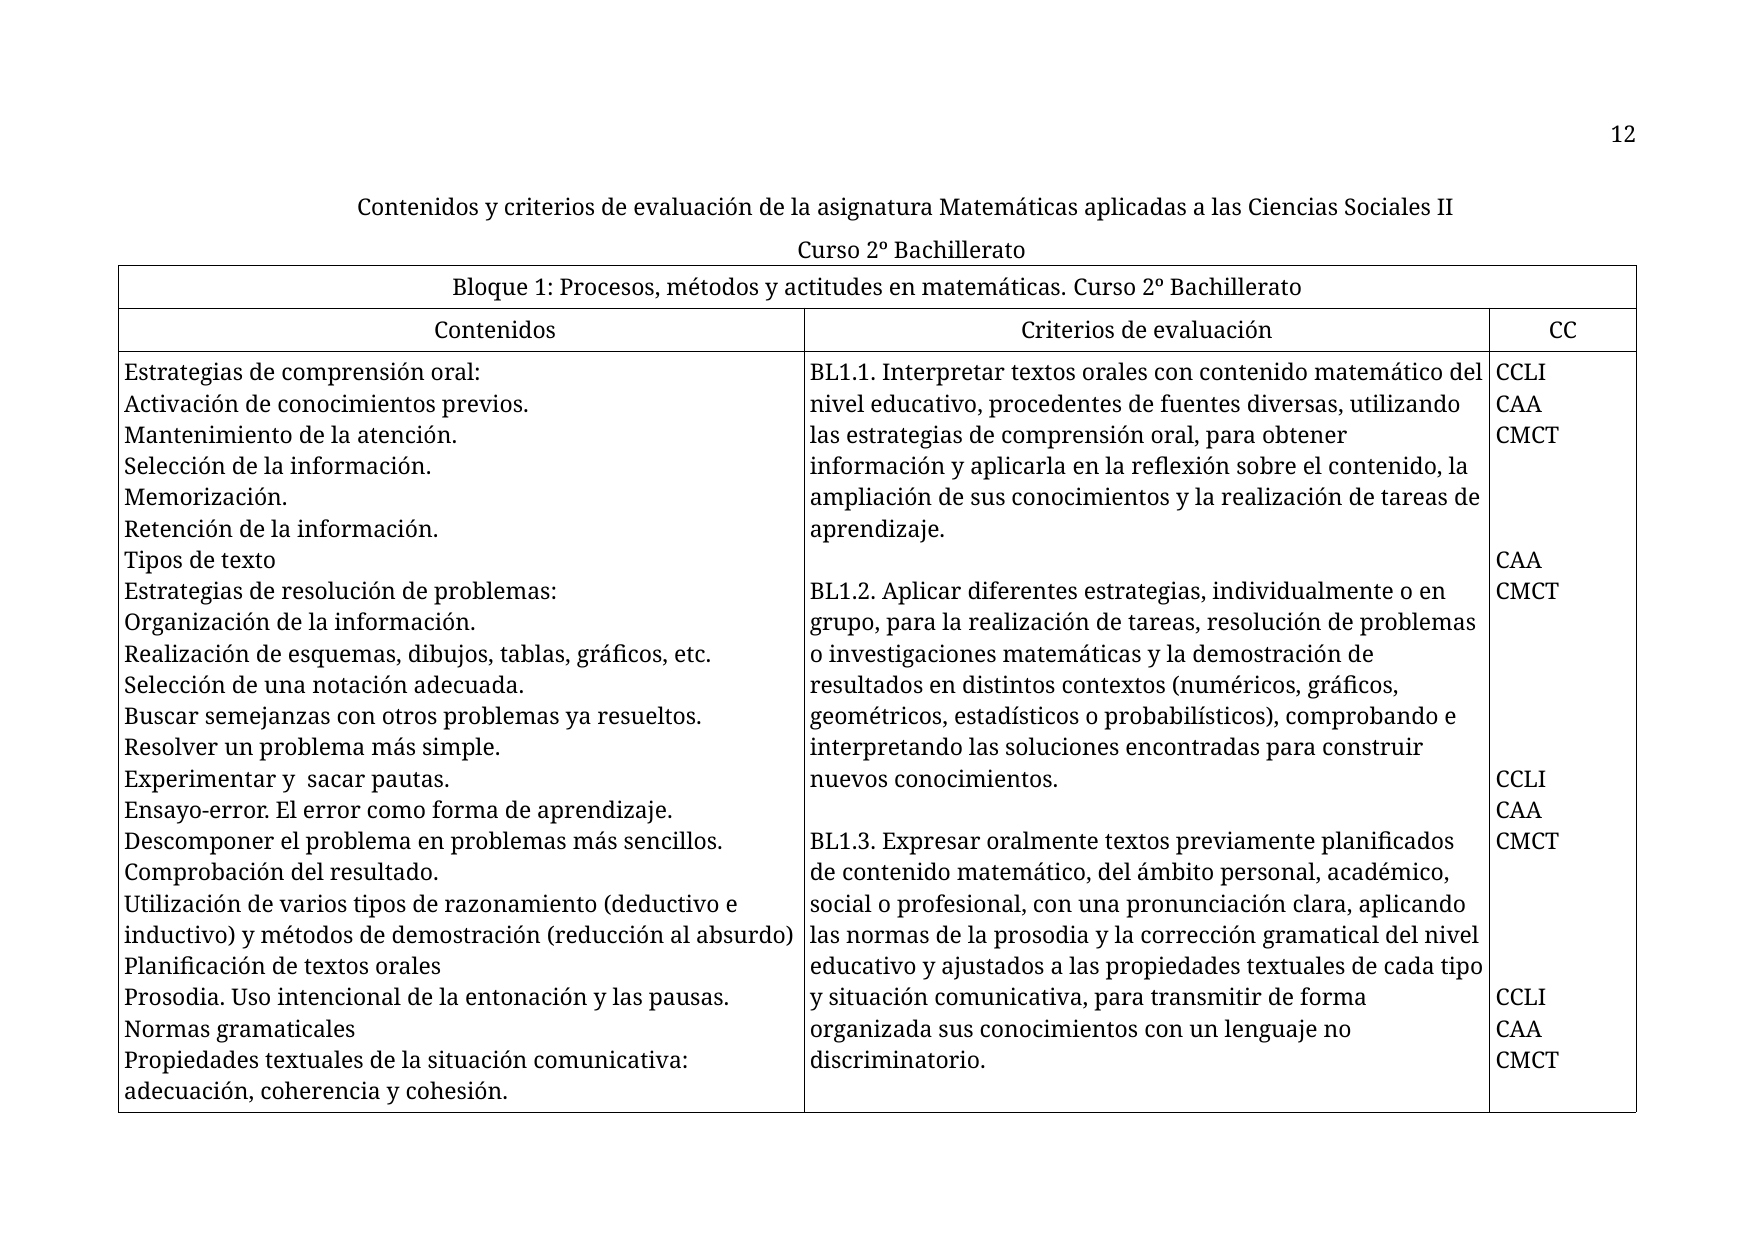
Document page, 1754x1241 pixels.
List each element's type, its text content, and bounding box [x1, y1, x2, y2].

subtitle Contenidos y criterios de evaluación de la asignatura Matemáticas aplicadas a las Ciencias Sociales II [193, 191, 1636, 222]
table_cell BL1.1. Interpretar textos orales con contenido matemático del nivel educativo, procedentes de fuentes diversas, utilizando las estrategias de comprensión oral, para obtener información y aplicarla en la reflexión sobre el contenido, la ampliación de sus conocimientos y la realización de tareas de aprendizaje. BL1.2. Aplicar diferentes estrategias, individualmente o en grupo, para la realización de tareas, resolución de problemas o investigaciones matemáticas y la demostración de resultados en distintos contextos (numéricos, gráficos, geométricos, estadísticos o probabilísticos), comprobando e interpretando las soluciones encontradas para construir nuevos conocimientos. BL1.3. Expresar oralmente textos previamente planificados de contenido matemático, del ámbito personal, académico, social o profesional, con una pronunciación clara, aplicando las normas de la prosodia y la corrección gramatical del nivel educativo y ajustados a las propiedades textuales de cada tipo y situación comunicativa, para transmitir de forma organizada sus conocimientos con un lenguaje no discriminatorio. [805, 352, 1489, 1112]
table_cell Criterios de evaluación [805, 309, 1489, 351]
subtitle Curso 2º Bachillerato [193, 234, 1636, 265]
table_cell Estrategias de comprensión oral: Activación de conocimientos previos. Mantenimiento de la atención. Selección de la información. Memorización. Retención de la información. Tipos de texto Estrategias de resolución de problemas: Organización de la información. Realización de esquemas, dibujos, tablas, gráficos, etc. Selección de una notación adecuada. Buscar semejanzas con otros problemas ya resueltos. Resolver un problema más simple. Experimentar y sacar pautas. Ensayo-error. El error como forma de aprendizaje. Descomponer el problema en problemas más sencillos. Comprobación del resultado. Utilización de varios tipos de razonamiento (deductivo e inductivo) y métodos de demostración (reducción al absurdo) Planificación de textos orales Prosodia. Uso intencional de la entonación y las pausas. Normas gramaticales Propiedades textuales de la situación comunicativa: adecuación, coherencia y cohesión. [119, 352, 804, 1112]
table_cell Contenidos [119, 309, 804, 351]
table_header Bloque 1: Procesos, métodos y actitudes en matemáticas. Curso 2º Bachillerato [119, 266, 1636, 308]
table_cell CCLI CAA CMCT CAA CMCT CCLI CAA CMCT CCLI CAA CMCT [1490, 352, 1636, 1112]
table_cell CC [1490, 309, 1636, 351]
